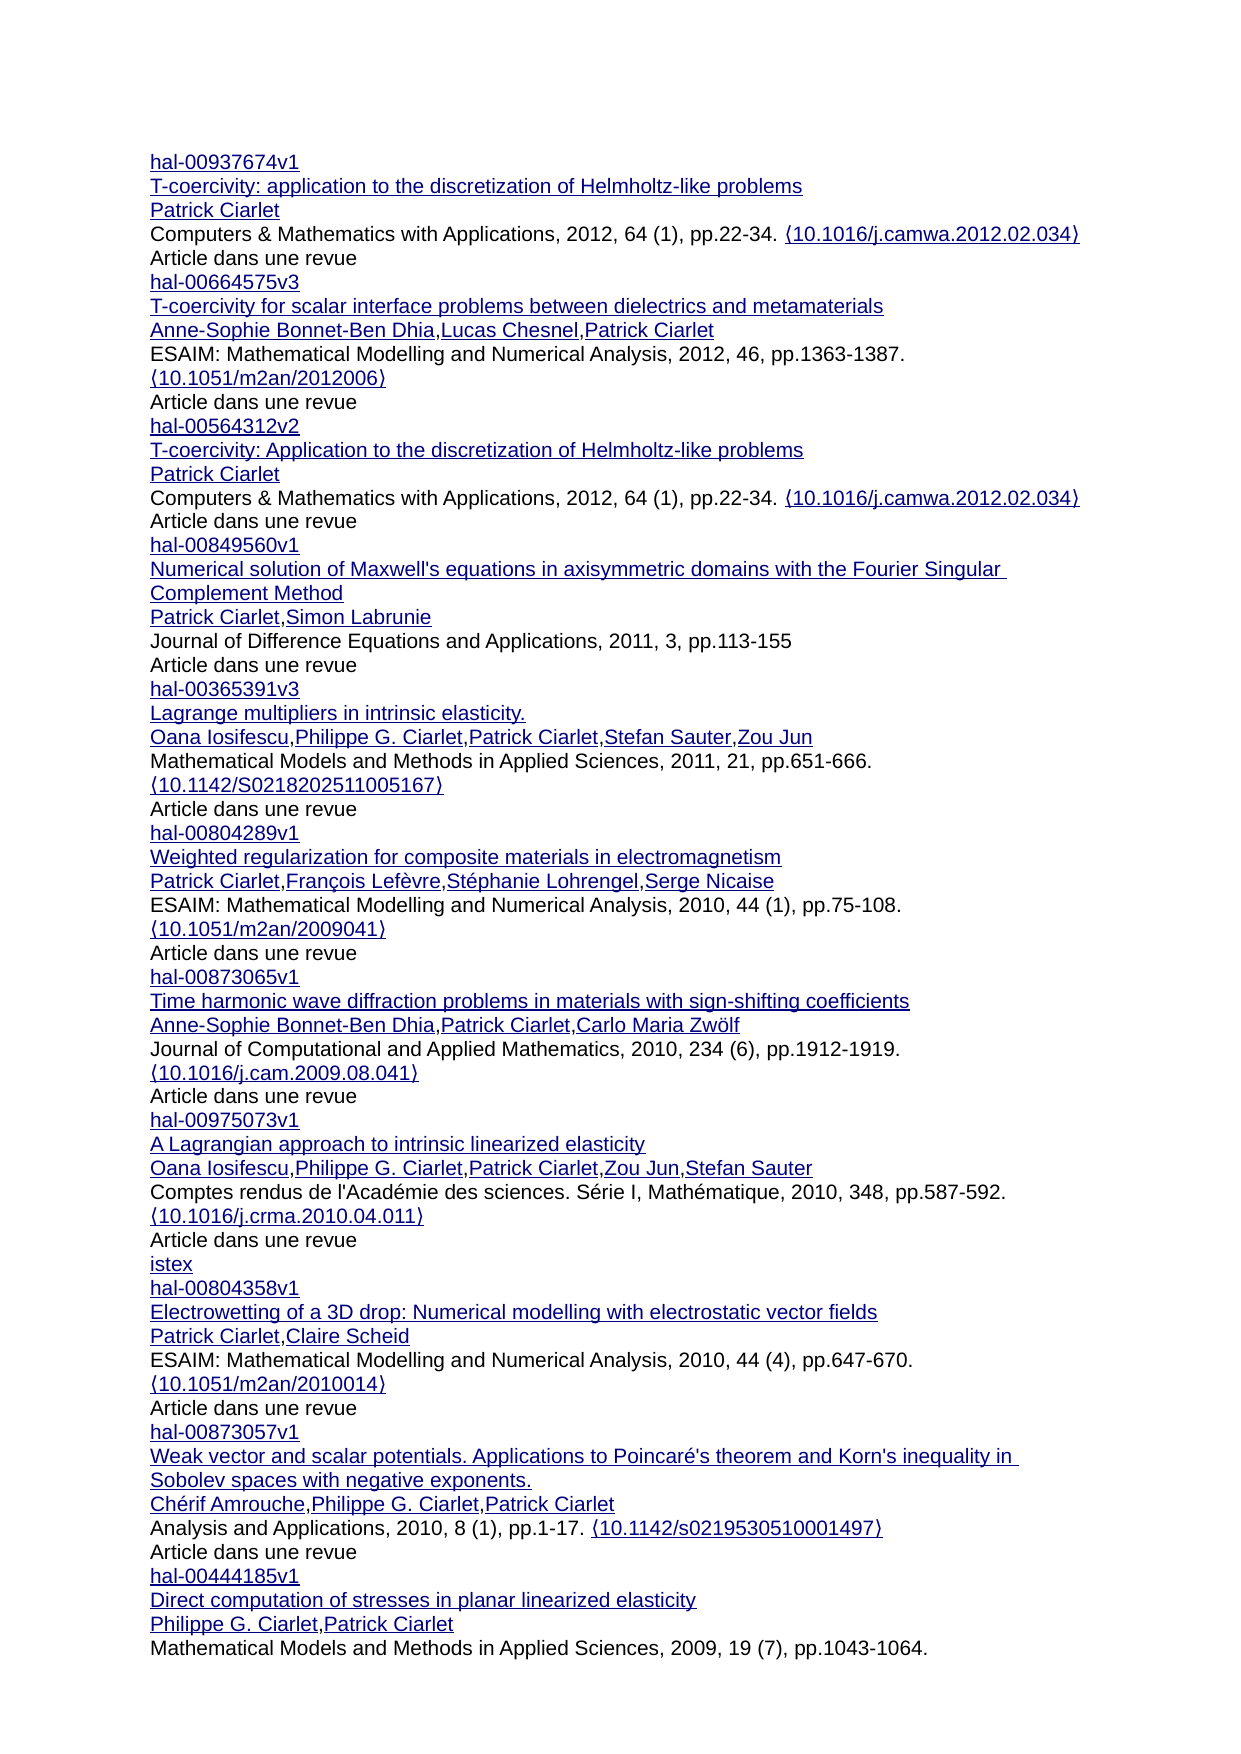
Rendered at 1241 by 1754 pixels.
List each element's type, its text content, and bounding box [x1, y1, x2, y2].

table_cell Weighted regularization for composite materials in electromagnetism Patrick Ciarlet,François Lefèvre,Stéphanie Lohrengel,Serge Nicaise ESAIM: Mathematical Modelling and Numerical Analysis, 2010, 44 (1), pp.75-108. ⟨10.1051/m2an/2009041⟩ Article dans une revue hal-00873065v1 [150, 845, 1090, 988]
table_cell T-coercivity for scalar interface problems between dielectrics and metamaterials Anne-Sophie Bonnet-Ben Dhia,Lucas Chesnel,Patrick Ciarlet ESAIM: Mathematical Modelling and Numerical Analysis, 2012, 46, pp.1363-1387. ⟨10.1051/m2an/2012006⟩ Article dans une revue hal-00564312v2 [150, 294, 1090, 437]
table_cell hal-00937674v1 [150, 150, 1090, 174]
table_cell Lagrange multipliers in intrinsic elasticity. Oana Iosifescu,Philippe G. Ciarlet,Patrick Ciarlet,Stefan Sauter,Zou Jun Mathematical Models and Methods in Applied Sciences, 2011, 21, pp.651-666. ⟨10.1142/S0218202511005167⟩ Article dans une revue hal-00804289v1 [150, 701, 1090, 845]
table_cell A Lagrangian approach to intrinsic linearized elasticity Oana Iosifescu,Philippe G. Ciarlet,Patrick Ciarlet,Zou Jun,Stefan Sauter Comptes rendus de l'Académie des sciences. Série I, Mathématique, 2010, 348, pp.587-592. ⟨10.1016/j.crma.2010.04.011⟩ Article dans une revue istex hal-00804358v1 [150, 1132, 1090, 1300]
table_cell Weak vector and scalar potentials. Applications to Poincaré's theorem and Korn's inequality in Sobolev spaces with negative exponents. Chérif Amrouche,Philippe G. Ciarlet,Patrick Ciarlet Analysis and Applications, 2010, 8 (1), pp.1-17. ⟨10.1142/s0219530510001497⟩ Article dans une revue hal-00444185v1 [150, 1444, 1090, 1587]
table_cell T-coercivity: application to the discretization of Helmholtz-like problems Patrick Ciarlet Computers & Mathematics with Applications, 2012, 64 (1), pp.22-34. ⟨10.1016/j.camwa.2012.02.034⟩ Article dans une revue hal-00664575v3 [150, 174, 1090, 294]
table_cell Numerical solution of Maxwell's equations in axisymmetric domains with the Fourier Singular Complement Method Patrick Ciarlet,Simon Labrunie Journal of Difference Equations and Applications, 2011, 3, pp.113-155 Article dans une revue hal-00365391v3 [150, 557, 1090, 701]
table_cell Direct computation of stresses in planar linearized elasticity Philippe G. Ciarlet,Patrick Ciarlet Mathematical Models and Methods in Applied Sciences, 2009, 19 (7), pp.1043-1064. [150, 1588, 1090, 1659]
table_cell Electrowetting of a 3D drop: Numerical modelling with electrostatic vector fields Patrick Ciarlet,Claire Scheid ESAIM: Mathematical Modelling and Numerical Analysis, 2010, 44 (4), pp.647-670. ⟨10.1051/m2an/2010014⟩ Article dans une revue hal-00873057v1 [150, 1300, 1090, 1444]
table_cell T-coercivity: Application to the discretization of Helmholtz-like problems Patrick Ciarlet Computers & Mathematics with Applications, 2012, 64 (1), pp.22-34. ⟨10.1016/j.camwa.2012.02.034⟩ Article dans une revue hal-00849560v1 [150, 438, 1090, 557]
table_cell Time harmonic wave diffraction problems in materials with sign-shifting coefficients Anne-Sophie Bonnet-Ben Dhia,Patrick Ciarlet,Carlo Maria Zwölf Journal of Computational and Applied Mathematics, 2010, 234 (6), pp.1912-1919. ⟨10.1016/j.cam.2009.08.041⟩ Article dans une revue hal-00975073v1 [150, 989, 1090, 1132]
